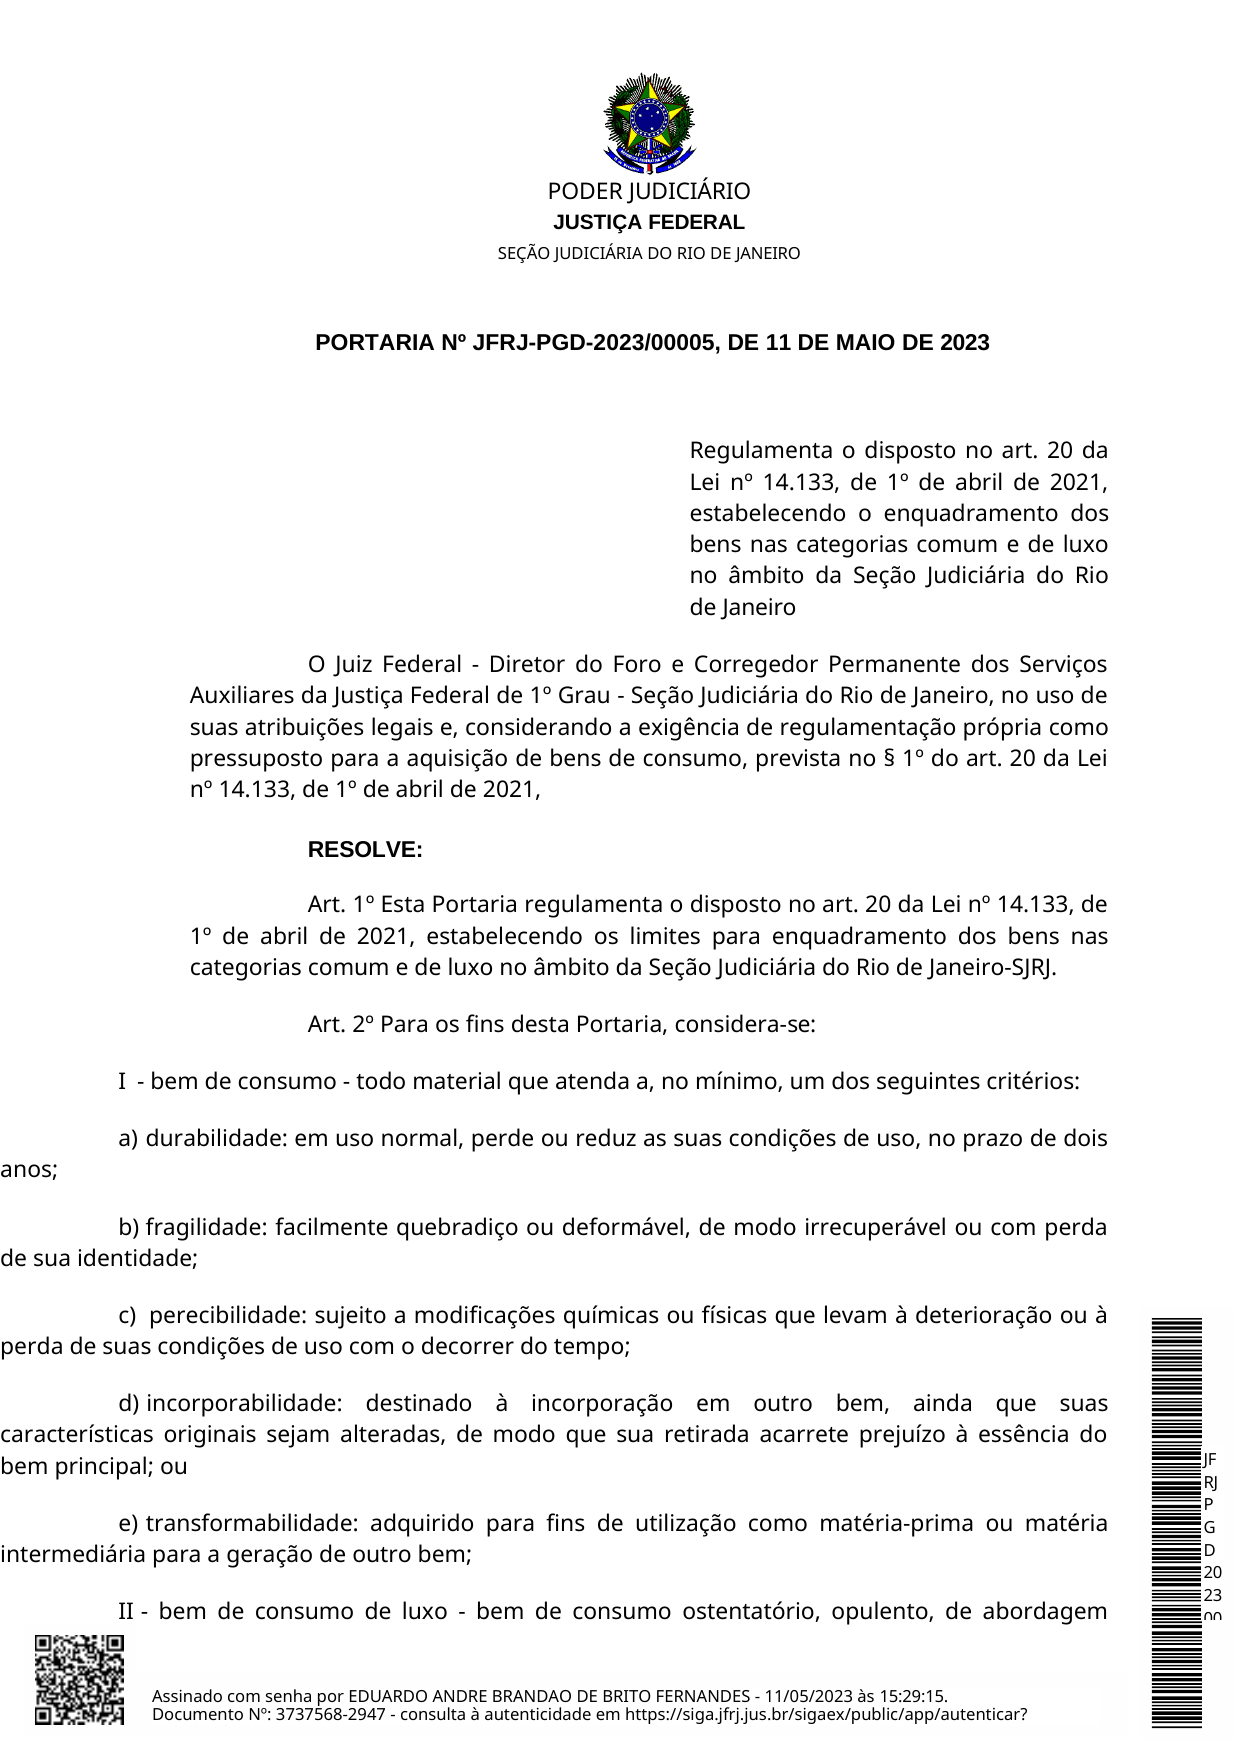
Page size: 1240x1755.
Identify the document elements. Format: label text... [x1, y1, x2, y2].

text Art. 2º Para os fins desta Portaria, considera-se: [308, 1008, 1239, 1039]
text PODER JUDICIÁRIO [66, 175, 1233, 206]
list incorporabilidade: destinado à incorporação em outro bem, ainda que suas características originais sejam alteradas, de modo que sua retirada acarrete prejuízo à essência do bem principal; ou [0, 1387, 1109, 1481]
subtitle RESOLVE: [308, 836, 1239, 862]
text Art. 1º Esta Portaria regulamenta o disposto no art. 20 da Lei nº 14.133, de 1º de abril de 2021, estabelecendo os limites para enquadramento dos bens nas categorias comum e de luxo no âmbito da Seção Judiciária do Rio de Janeiro-SJRJ. [189, 888, 1109, 982]
list transformabilidade: adquirido para fins de utilização como matéria-prima ou matéria intermediária para a geração de outro bem; [0, 1507, 1109, 1569]
list - bem de consumo de luxo - bem de consumo ostentatório, opulento, de abordagem [0, 1595, 1109, 1627]
text O Juiz Federal - Diretor do Foro e Corregedor Permanente dos Serviços Auxiliares da Justiça Federal de 1º Grau - Seção Judiciária do Rio de Janeiro, no uso de suas atribuições legais e, considerando a exigência de regulamentação própria como pressuposto para a aquisição de bens de consumo, prevista no § 1º do art. 20 da Lei nº 14.133, de 1º de abril de 2021, [189, 648, 1109, 804]
text JUSTIÇA FEDERAL [66, 210, 1233, 234]
list perecibilidade: sujeito a modificações químicas ou físicas que levam à deterioração ou à perda de suas condições de uso com o decorrer do tempo; [0, 1299, 1109, 1361]
list fragilidade: facilmente quebradiço ou deformável, de modo irrecuperável ou com perda de sua identidade; [0, 1211, 1109, 1273]
list durabilidade: em uso normal, perde ou reduz as suas condições de uso, no prazo de dois anos; [0, 1122, 1109, 1184]
text Regulamenta o disposto no art. 20 da Lei nº 14.133, de 1º de abril de 2021, estabelecendo o enquadramento dos bens nas categorias comum e de luxo no âmbito da Seção Judiciária do Rio de Janeiro [689, 434, 1109, 622]
list - bem de consumo - todo material que atenda a, no mínimo, um dos seguintes critérios: [0, 1065, 1109, 1096]
subtitle PORTARIA Nº JFRJ-PGD-2023/00005, DE 11 DE MAIO DE 2023 [66, 328, 1239, 355]
list JFRJPGD202300005A [1203, 1447, 1224, 1620]
text SEÇÃO JUDICIÁRIA DO RIO DE JANEIRO [66, 242, 1233, 264]
